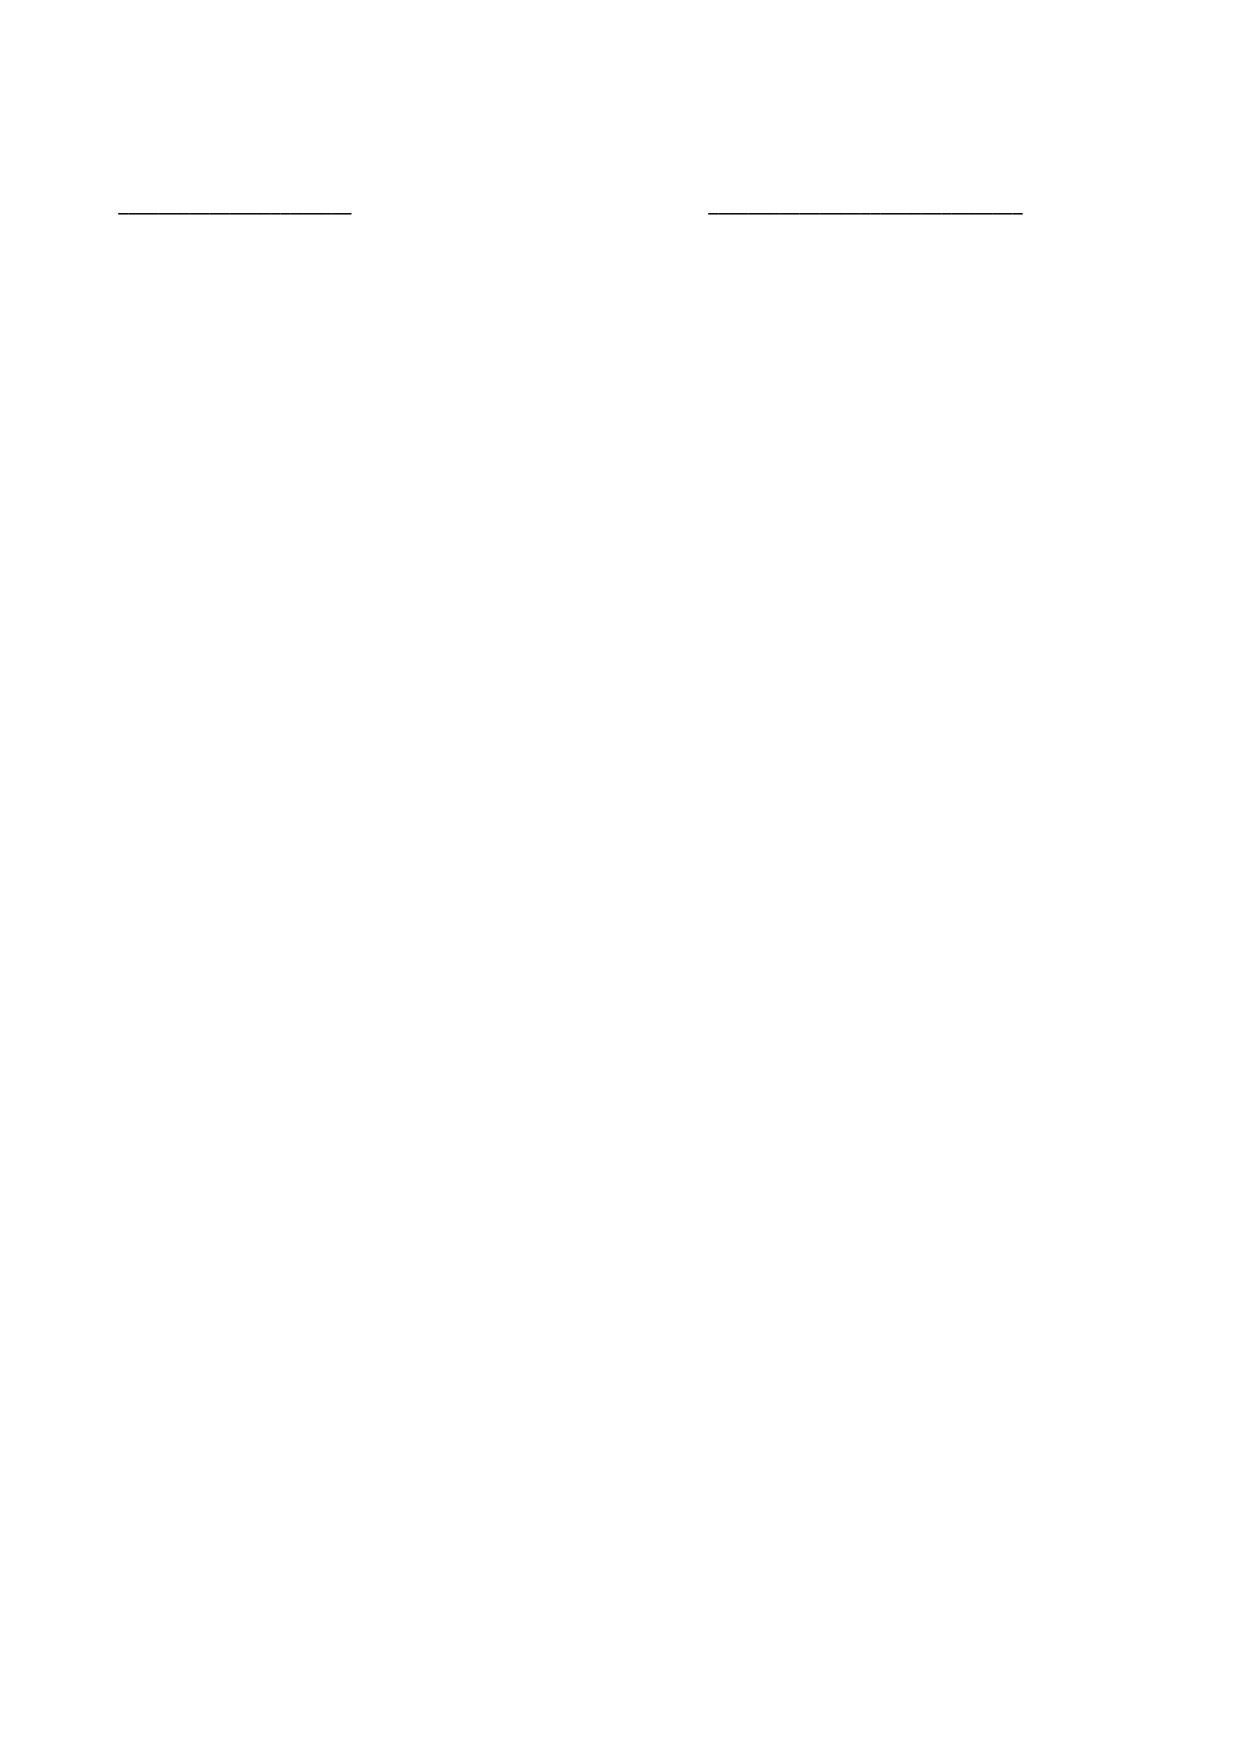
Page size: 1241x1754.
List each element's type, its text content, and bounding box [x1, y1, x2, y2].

text _______________________ _______________________________ [118, 183, 1122, 218]
